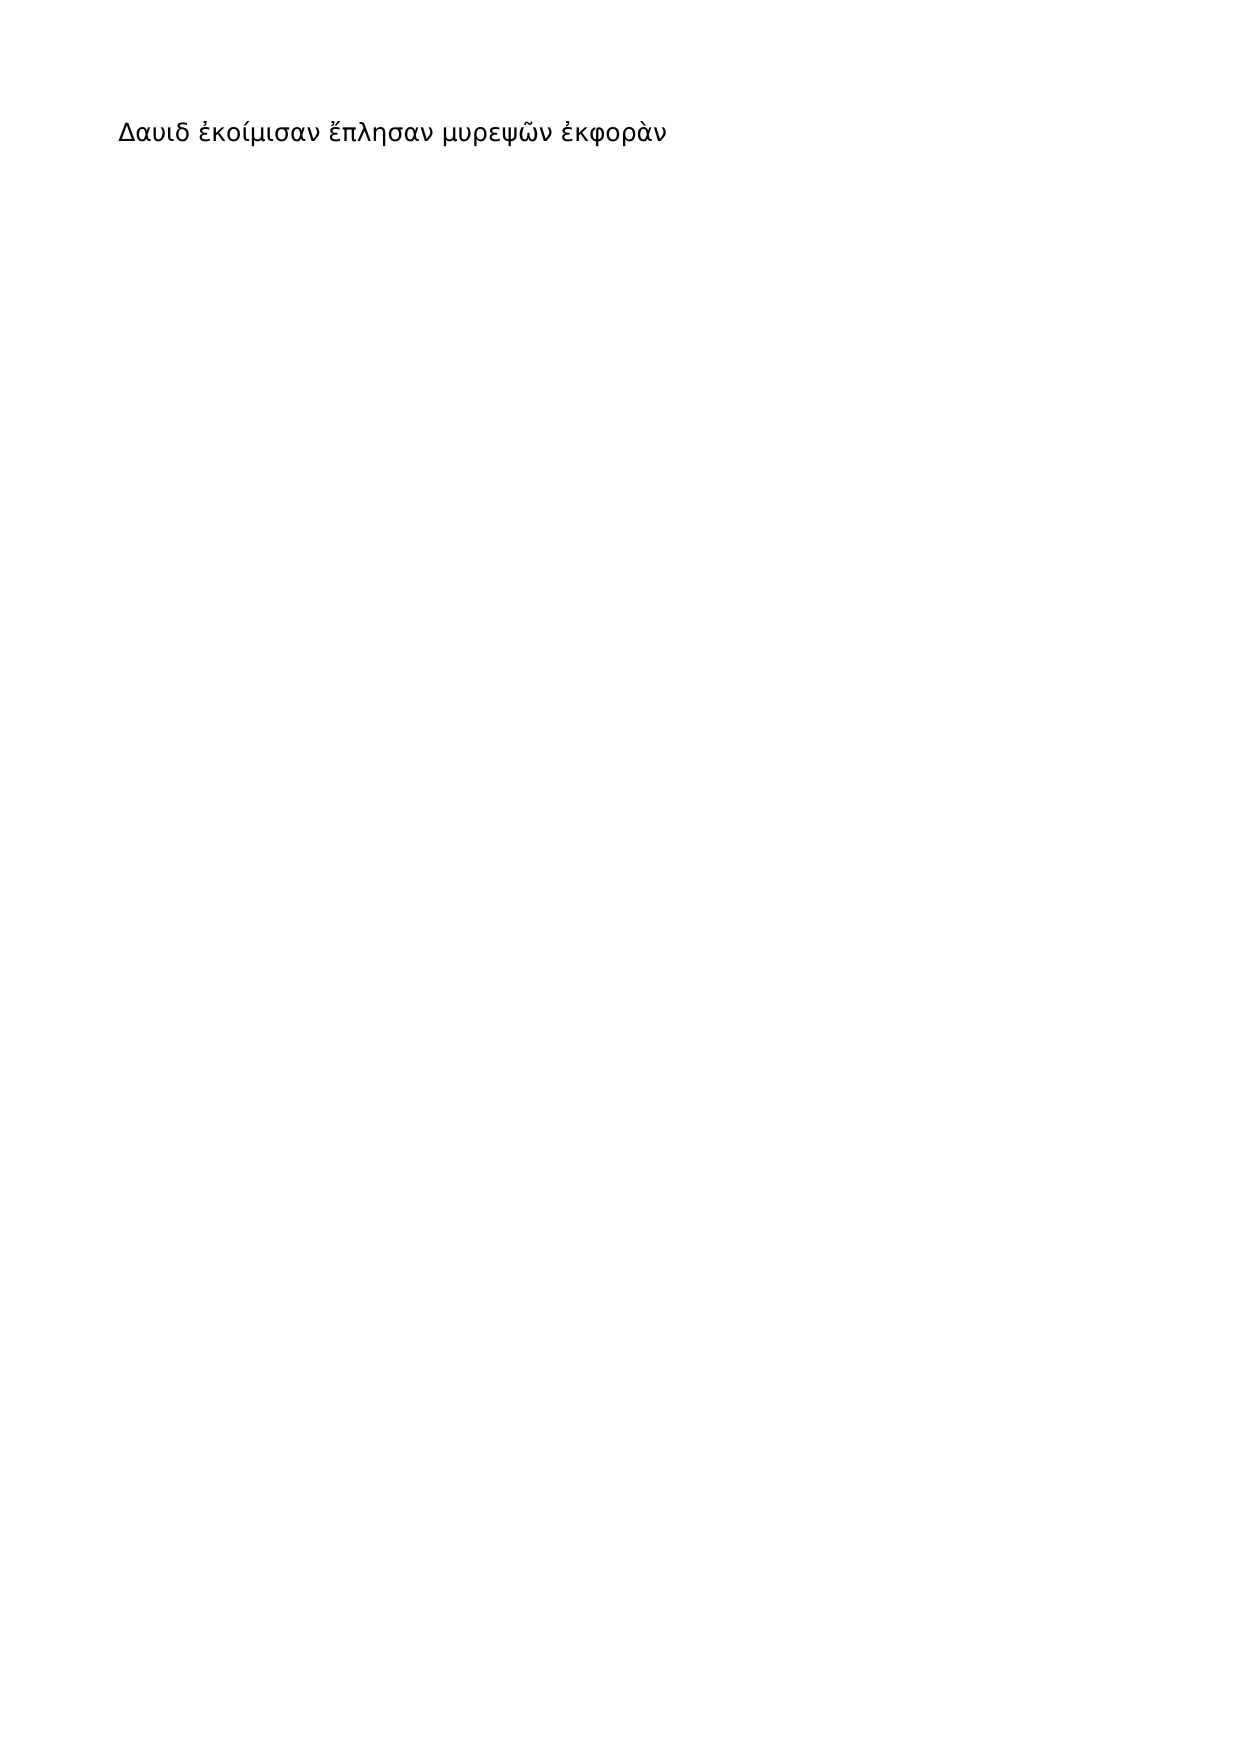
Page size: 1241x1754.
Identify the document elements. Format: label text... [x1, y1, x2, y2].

text Δαυιδ ἐκοίμισαν ἔπλησαν μυρεψῶν ἐκφορὰν [118, 118, 1122, 147]
